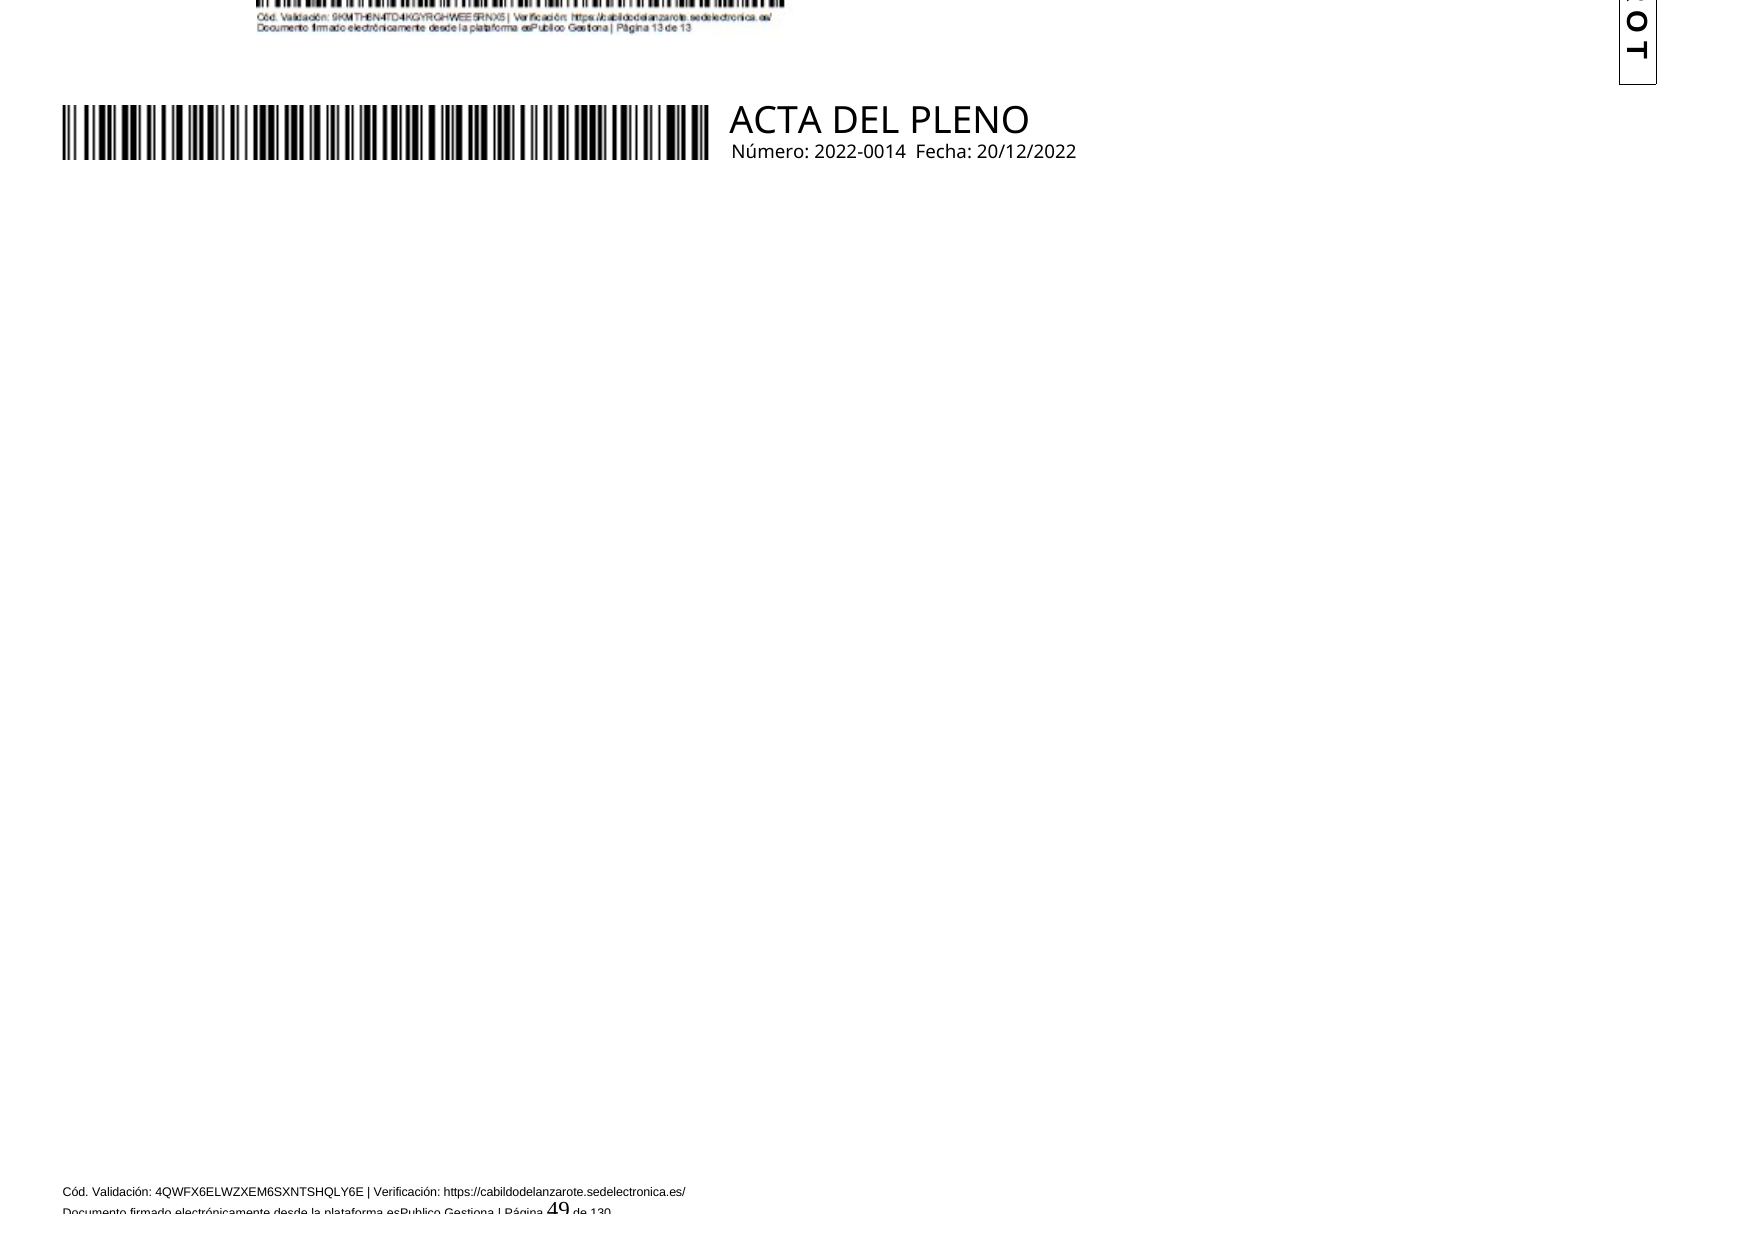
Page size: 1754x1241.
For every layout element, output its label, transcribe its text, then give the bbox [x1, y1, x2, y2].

text L A N Z A R O T E [1620, 0, 1654, 83]
subtitle ACTA DEL PLENO [729, 98, 1727, 142]
picture [62, 105, 709, 160]
picture [256, 0, 1449, 35]
text Número: 2022-0014 Fecha: 20/12/2022 [731, 142, 1727, 163]
